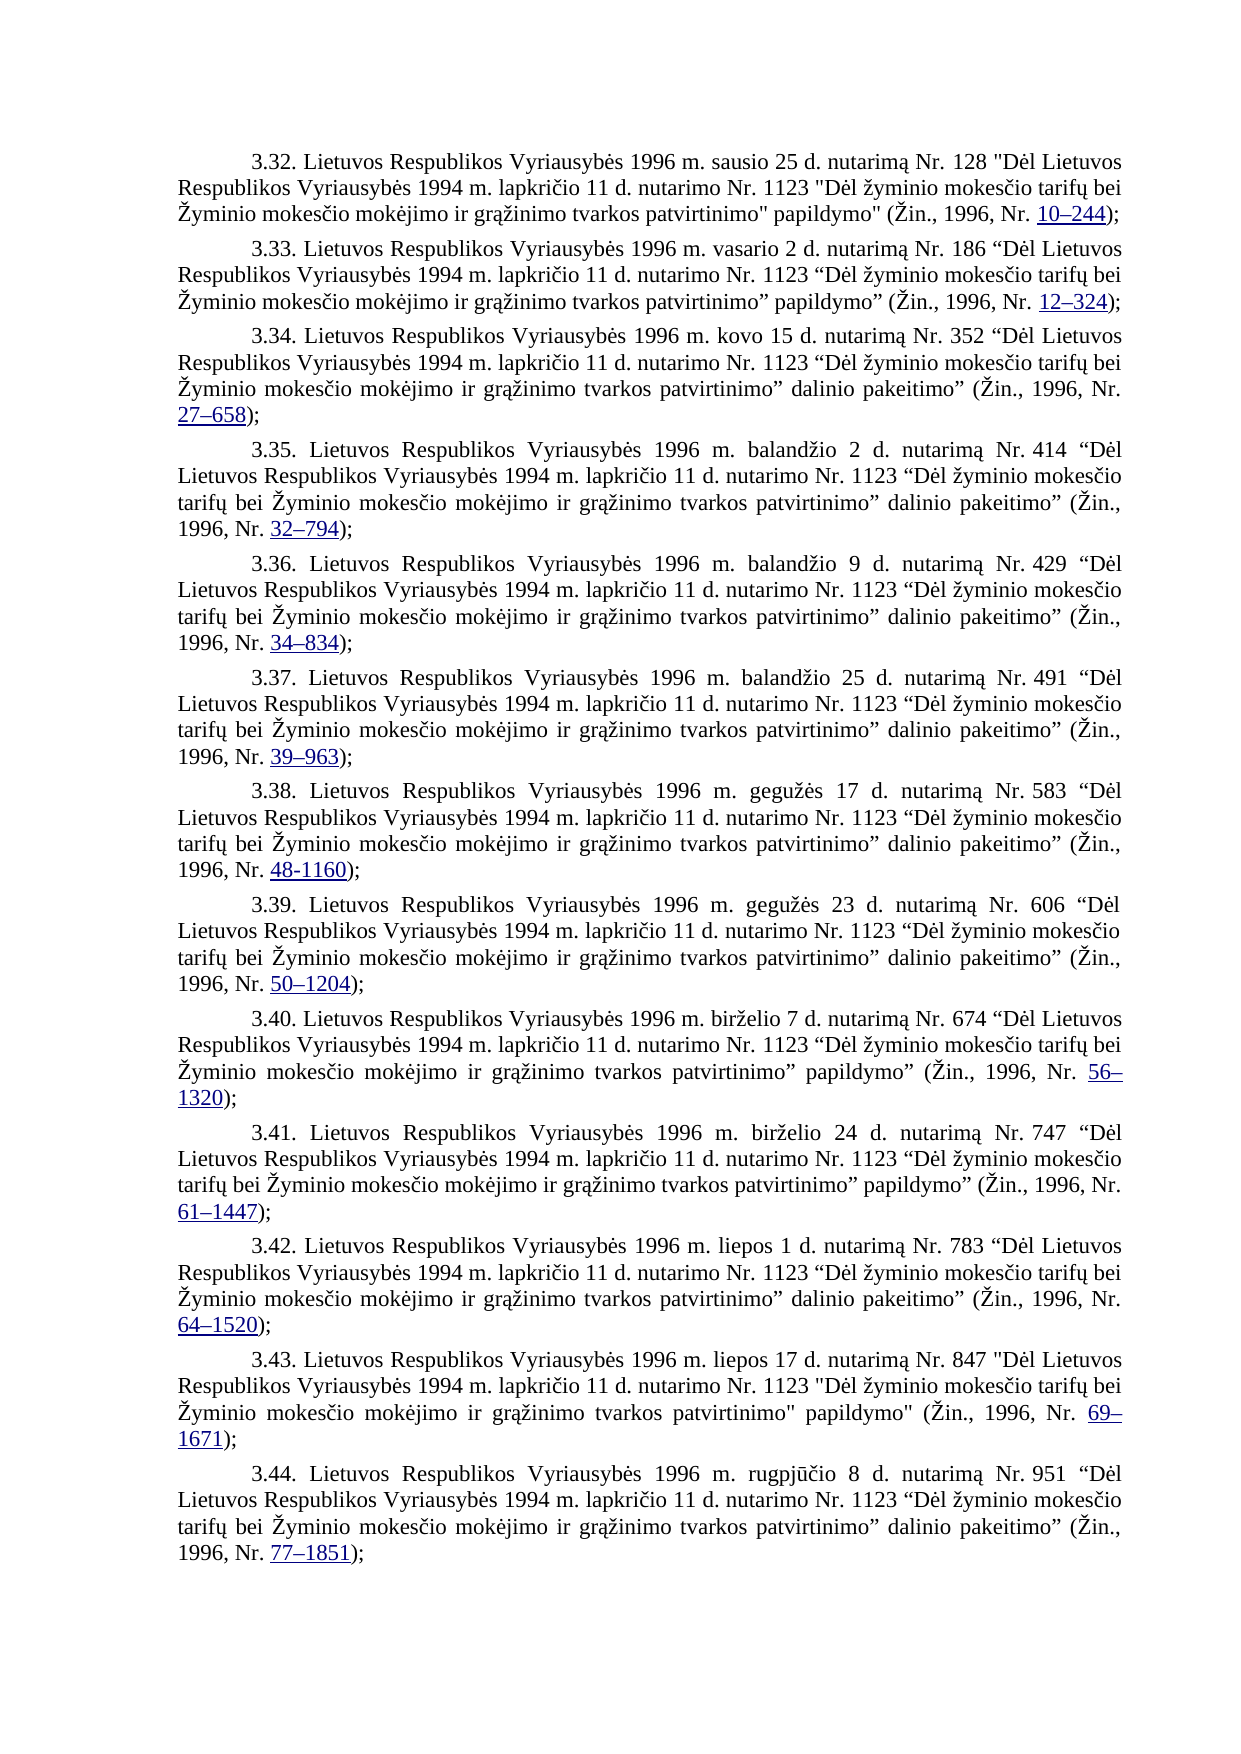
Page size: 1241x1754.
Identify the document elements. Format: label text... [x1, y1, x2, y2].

text 3.36. Lietuvos Respublikos Vyriausybės 1996 m. balandžio 9 d. nutarimą Nr. 429 “Dėl Lietuvos Respublikos Vyriausybės 1994 m. lapkričio 11 d. nutarimo Nr. 1123 “Dėl žyminio mokesčio tarifų bei Žyminio mokesčio mokėjimo ir grąžinimo tvarkos patvirtinimo” dalinio pakeitimo” (Žin., 1996, Nr. 34–834); [177, 550, 1122, 655]
text 3.34. Lietuvos Respublikos Vyriausybės 1996 m. kovo 15 d. nutarimą Nr. 352 “Dėl Lietuvos Respublikos Vyriausybės 1994 m. lapkričio 11 d. nutarimo Nr. 1123 “Dėl žyminio mokesčio tarifų bei Žyminio mokesčio mokėjimo ir grąžinimo tvarkos patvirtinimo” dalinio pakeitimo” (Žin., 1996, Nr. 27–658); [177, 322, 1122, 428]
text 3.39. Lietuvos Respublikos Vyriausybės 1996 m. gegužės 23 d. nutarimą Nr. 606 “Dėl Lietuvos Respublikos Vyriausybės 1994 m. lapkričio 11 d. nutarimo Nr. 1123 “Dėl žyminio mokesčio tarifų bei Žyminio mokesčio mokėjimo ir grąžinimo tvarkos patvirtinimo” dalinio pakeitimo” (Žin., 1996, Nr. 50–1204); [177, 891, 1122, 997]
text 3.40. Lietuvos Respublikos Vyriausybės 1996 m. birželio 7 d. nutarimą Nr. 674 “Dėl Lietuvos Respublikos Vyriausybės 1994 m. lapkričio 11 d. nutarimo Nr. 1123 “Dėl žyminio mokesčio tarifų bei Žyminio mokesčio mokėjimo ir grąžinimo tvarkos patvirtinimo” papildymo” (Žin., 1996, Nr. 56–1320); [177, 1005, 1122, 1110]
text 3.44. Lietuvos Respublikos Vyriausybės 1996 m. rugpjūčio 8 d. nutarimą Nr. 951 “Dėl Lietuvos Respublikos Vyriausybės 1994 m. lapkričio 11 d. nutarimo Nr. 1123 “Dėl žyminio mokesčio tarifų bei Žyminio mokesčio mokėjimo ir grąžinimo tvarkos patvirtinimo” dalinio pakeitimo” (Žin., 1996, Nr. 77–1851); [177, 1460, 1122, 1565]
text 3.33. Lietuvos Respublikos Vyriausybės 1996 m. vasario 2 d. nutarimą Nr. 186 “Dėl Lietuvos Respublikos Vyriausybės 1994 m. lapkričio 11 d. nutarimo Nr. 1123 “Dėl žyminio mokesčio tarifų bei Žyminio mokesčio mokėjimo ir grąžinimo tvarkos patvirtinimo” papildymo” (Žin., 1996, Nr. 12–324); [177, 235, 1122, 314]
text 3.42. Lietuvos Respublikos Vyriausybės 1996 m. liepos 1 d. nutarimą Nr. 783 “Dėl Lietuvos Respublikos Vyriausybės 1994 m. lapkričio 11 d. nutarimo Nr. 1123 “Dėl žyminio mokesčio tarifų bei Žyminio mokesčio mokėjimo ir grąžinimo tvarkos patvirtinimo” dalinio pakeitimo” (Žin., 1996, Nr. 64–1520); [177, 1232, 1122, 1338]
text 3.37. Lietuvos Respublikos Vyriausybės 1996 m. balandžio 25 d. nutarimą Nr. 491 “Dėl Lietuvos Respublikos Vyriausybės 1994 m. lapkričio 11 d. nutarimo Nr. 1123 “Dėl žyminio mokesčio tarifų bei Žyminio mokesčio mokėjimo ir grąžinimo tvarkos patvirtinimo” dalinio pakeitimo” (Žin., 1996, Nr. 39–963); [177, 664, 1122, 769]
text 3.38. Lietuvos Respublikos Vyriausybės 1996 m. gegužės 17 d. nutarimą Nr. 583 “Dėl Lietuvos Respublikos Vyriausybės 1994 m. lapkričio 11 d. nutarimo Nr. 1123 “Dėl žyminio mokesčio tarifų bei Žyminio mokesčio mokėjimo ir grąžinimo tvarkos patvirtinimo” dalinio pakeitimo” (Žin., 1996, Nr. 48-1160); [177, 777, 1122, 883]
text 3.32. Lietuvos Respublikos Vyriausybės 1996 m. sausio 25 d. nutarimą Nr. 128 "Dėl Lietuvos Respublikos Vyriausybės 1994 m. lapkričio 11 d. nutarimo Nr. 1123 "Dėl žyminio mokesčio tarifų bei Žyminio mokesčio mokėjimo ir grąžinimo tvarkos patvirtinimo" papildymo" (Žin., 1996, Nr. 10–244); [177, 148, 1122, 227]
text 3.43. Lietuvos Respublikos Vyriausybės 1996 m. liepos 17 d. nutarimą Nr. 847 "Dėl Lietuvos Respublikos Vyriausybės 1994 m. lapkričio 11 d. nutarimo Nr. 1123 "Dėl žyminio mokesčio tarifų bei Žyminio mokesčio mokėjimo ir grąžinimo tvarkos patvirtinimo" papildymo" (Žin., 1996, Nr. 69–1671); [177, 1346, 1122, 1452]
text 3.35. Lietuvos Respublikos Vyriausybės 1996 m. balandžio 2 d. nutarimą Nr. 414 “Dėl Lietuvos Respublikos Vyriausybės 1994 m. lapkričio 11 d. nutarimo Nr. 1123 “Dėl žyminio mokesčio tarifų bei Žyminio mokesčio mokėjimo ir grąžinimo tvarkos patvirtinimo” dalinio pakeitimo” (Žin., 1996, Nr. 32–794); [177, 436, 1122, 542]
text 3.41. Lietuvos Respublikos Vyriausybės 1996 m. birželio 24 d. nutarimą Nr. 747 “Dėl Lietuvos Respublikos Vyriausybės 1994 m. lapkričio 11 d. nutarimo Nr. 1123 “Dėl žyminio mokesčio tarifų bei Žyminio mokesčio mokėjimo ir grąžinimo tvarkos patvirtinimo” papildymo” (Žin., 1996, Nr. 61–1447); [177, 1119, 1122, 1224]
